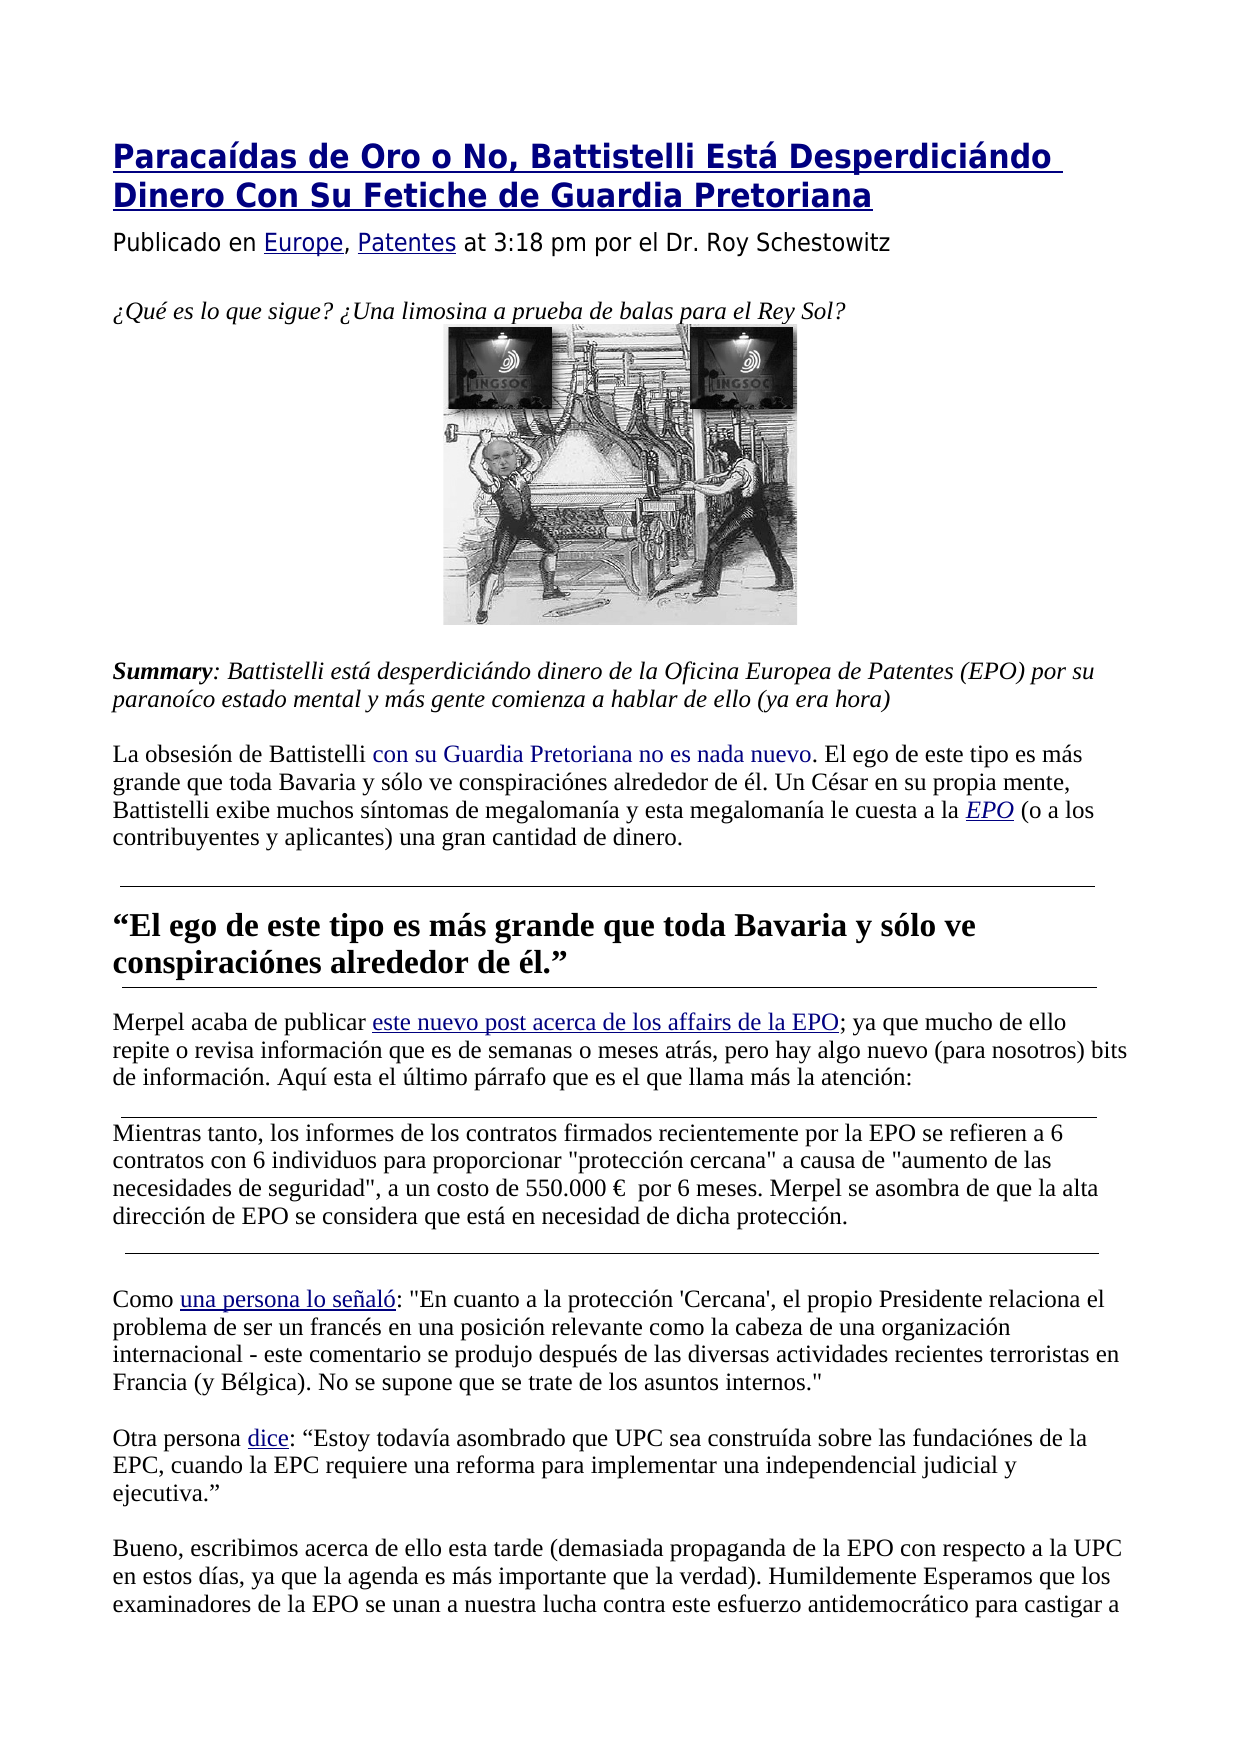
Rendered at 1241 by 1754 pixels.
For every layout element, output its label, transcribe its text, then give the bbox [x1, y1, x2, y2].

picture [443, 324, 798, 625]
text Merpel acaba de publicar este nuevo post acerca de los affairs de la EPO; ya que mucho de ello repite o revisa información que es de semanas o meses atrás, pero hay algo nuevo (para nosotros) bits de información. Aquí esta el último párrafo que es el que llama más la atención: [112, 1008, 1128, 1091]
text Mientras tanto, los informes de los contratos firmados recientemente por la EPO se refieren a 6 contratos con 6 individuos para proporcionar "protección cercana" a causa de "aumento de las necesidades de seguridad", a un costo de 550.000 € por 6 meses. Merpel se asombra de que la alta dirección de EPO se considera que está en necesidad de dicha protección. [112, 1119, 1128, 1230]
text Bueno, escribimos acerca de ello esta tarde (demasiada propaganda de la EPO con respecto a la UPC en estos días, ya que la agenda es más importante que la verdad). Humildemente Esperamos que los examinadores de la EPO se unan a nuestra lucha contra este esfuerzo antidemocrático para castigar a [112, 1534, 1128, 1618]
text Otra persona dice: “Estoy todavía asombrado que UPC sea construída sobre las fundaciónes de la EPC, cuando la EPC requiere una reforma para implementar una independencial judicial y ejecutiva.” [112, 1424, 1128, 1507]
text La obsesión de Battistelli con su Guardia Pretoriana no es nada nuevo. El ego de este tipo es más grande que toda Bavaria y sólo ve conspiraciónes alrededor de él. Un César en su propia mente, Battistelli exibe muchos síntomas de megalomanía y esta megalomanía le cuesta a la EPO (o a los contribuyentes y aplicantes) una gran cantidad de dinero. [112, 740, 1128, 851]
text Publicado en Europe, Patentes at 3:18 pm por el Dr. Roy Schestowitz [112, 228, 1128, 257]
text Summary: Battistelli está desperdiciándo dinero de la Oficina Europea de Patentes (EPO) por su paranoíco estado mental y más gente comienza a hablar de ello (ya era hora) [112, 657, 1128, 713]
subtitle Paracaídas de Oro o No, Battistelli Está Desperdiciándo Dinero Con Su Fetiche de Guardia Pretoriana [112, 137, 1128, 215]
text “El ego de este tipo es más grande que toda Bavaria y sólo ve conspiraciónes alrededor de él.” [112, 907, 1128, 980]
text ¿Qué es lo que sigue? ¿Una limosina a prueba de balas para el Rey Sol? [112, 297, 1128, 325]
text Como una persona lo señaló: "En cuanto a la protección 'Cercana', el propio Presidente relaciona el problema de ser un francés en una posición relevante como la cabeza de una organización internacional - este comentario se produjo después de las diversas actividades recientes terroristas en Francia (y Bélgica). No se supone que se trate de los asuntos internos." [112, 1285, 1128, 1396]
